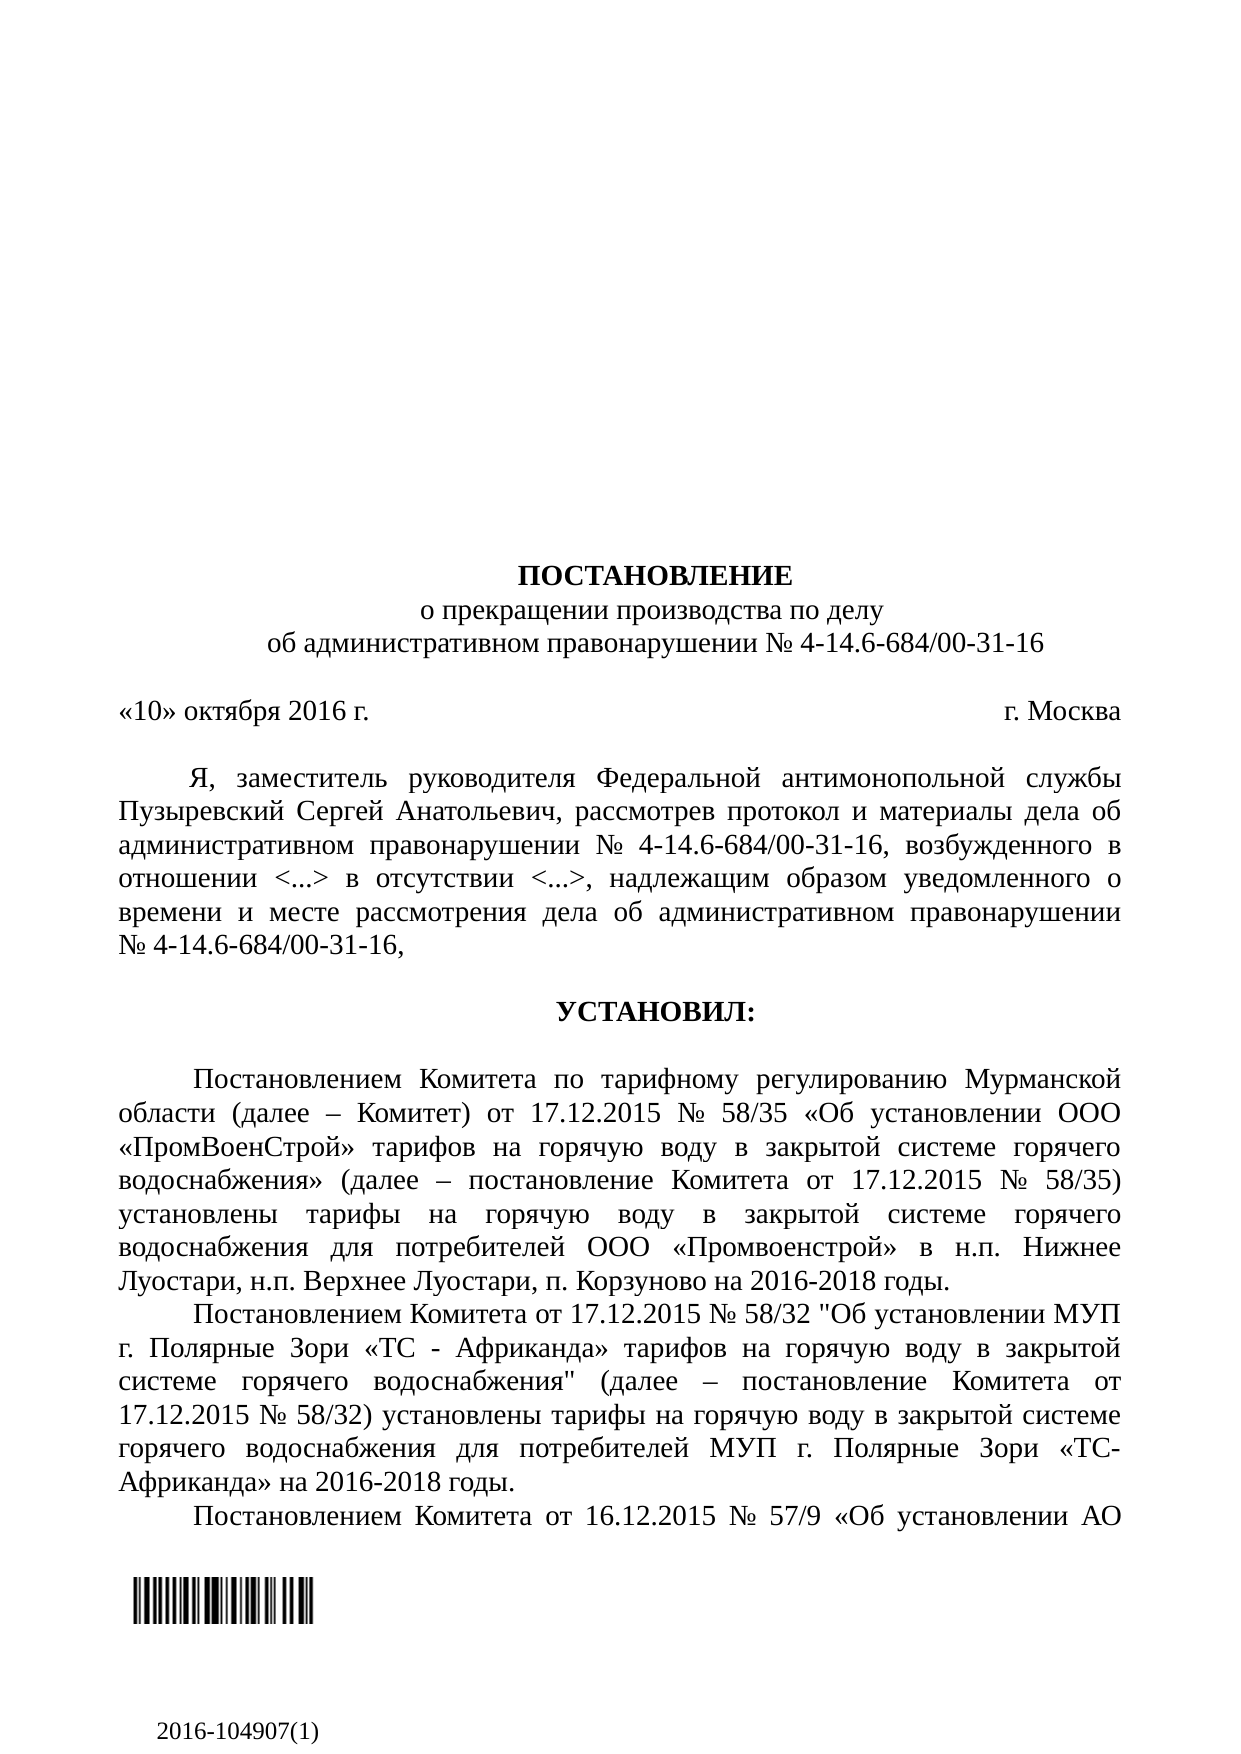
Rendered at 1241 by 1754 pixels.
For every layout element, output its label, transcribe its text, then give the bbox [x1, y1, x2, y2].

text УСТАНОВИЛ: [118, 994, 1122, 1028]
text об административном правонарушении № 4-14.6-684/00-31-16 [118, 626, 1122, 659]
text о прекращении производства по делу [118, 592, 1122, 626]
table_header [709, 176, 1122, 221]
table_cell [709, 356, 1122, 401]
table_cell [709, 311, 1122, 356]
text Постановлением Комитета от 17.12.2015 № 58/32 "Об установлении МУП г. Полярные Зори «ТС - Африканда» тарифов на горячую воду в закрытой системе горячего водоснабжения" (далее – постановление Комитета от 17.12.2015 № 58/32) установлены тарифы на горячую воду в закрытой системе горячего водоснабжения для потребителей МУП г. Полярные Зори «ТС-Африканда» на 2016-2018 годы. [118, 1296, 1122, 1498]
table_cell [709, 266, 1122, 311]
table_cell [709, 221, 1122, 266]
text Постановлением Комитета по тарифному регулированию Мурманской области (далее – Комитет) от 17.12.2015 № 58/35 «Об установлении ООО «ПромВоенСтрой» тарифов на горячую воду в закрытой системе горячего водоснабжения» (далее – постановление Комитета от 17.12.2015 № 58/35) установлены тарифы на горячую воду в закрытой системе горячего водоснабжения для потребителей ООО «Промвоенстрой» в н.п. Нижнее Луостари, н.п. Верхнее Луостари, п. Корзуново на 2016-2018 годы. [118, 1062, 1122, 1296]
text Я, заместитель руководителя Федеральной антимонопольной службы Пузыревский Сергей Анатольевич, рассмотрев протокол и материалы дела об административном правонарушении № 4-14.6-684/00-31-16, возбужденного в отношении <...> в отсутствии <...>, надлежащим образом уведомленного о времени и месте рассмотрения дела об административном правонарушении № 4-14.6-684/00-31-16, [118, 760, 1122, 961]
table_cell [709, 446, 1122, 491]
text Постановлением Комитета от 16.12.2015 № 57/9 «Об установлении АО [118, 1498, 1122, 1531]
text ПОСТАНОВЛЕНИЕ [118, 558, 1122, 592]
table_cell [709, 401, 1122, 446]
picture [118, 1577, 331, 1624]
text «10» октября 2016 г. г. Москва [118, 693, 1122, 726]
